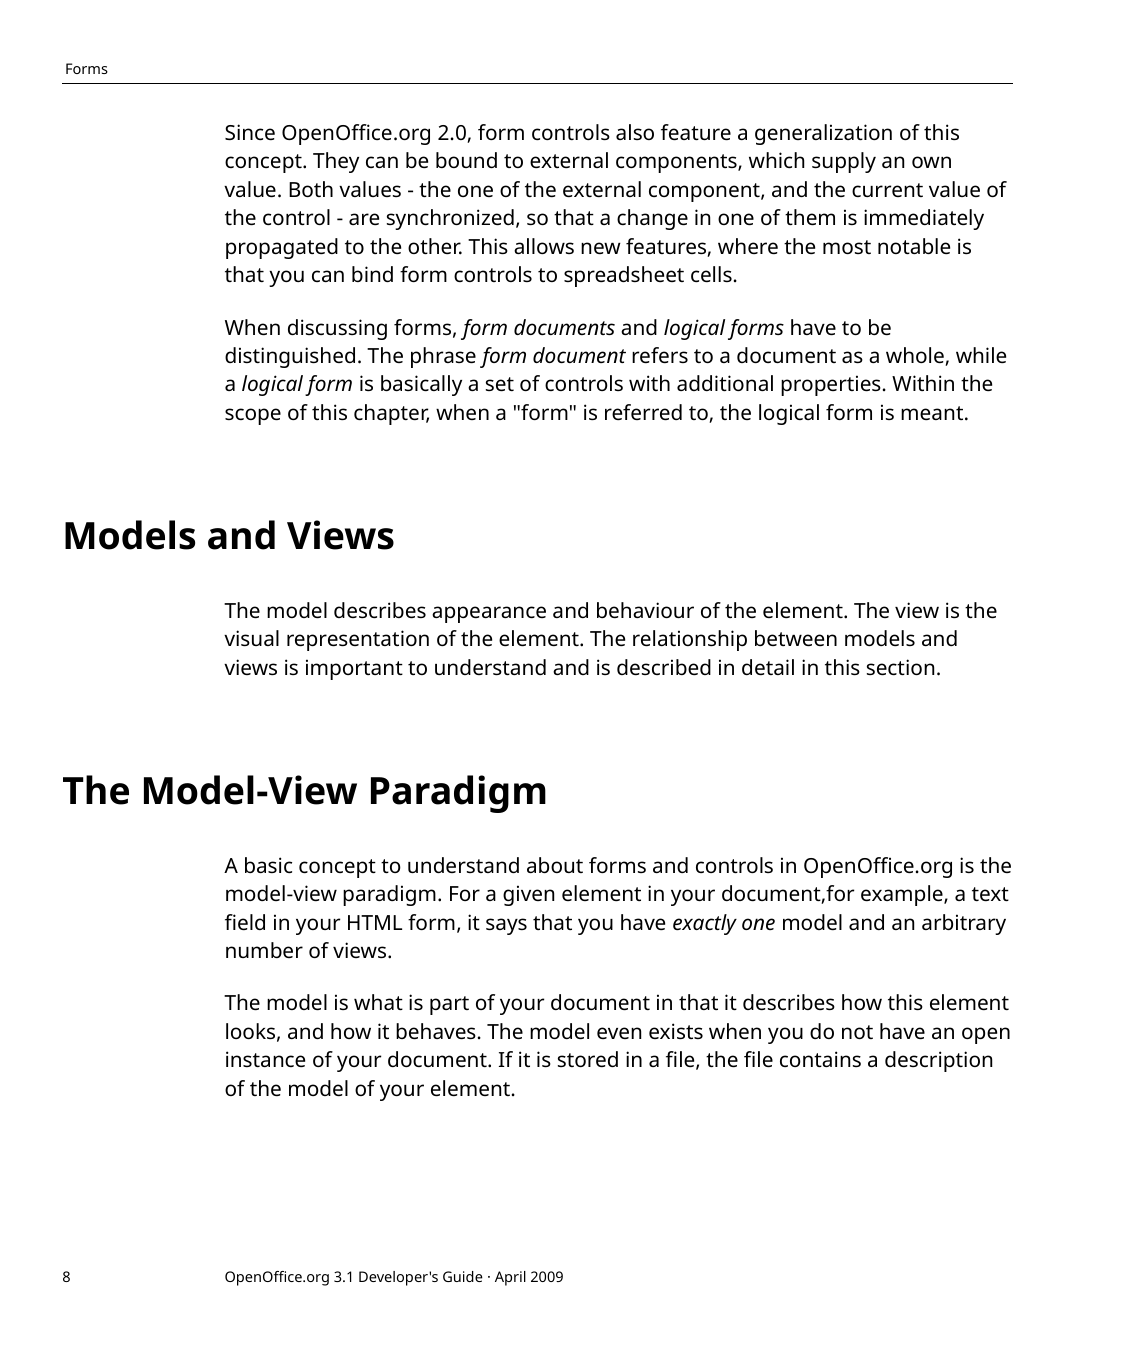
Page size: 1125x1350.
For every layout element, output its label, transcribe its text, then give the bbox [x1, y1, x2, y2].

text A basic concept to understand about forms and controls in OpenOffice.org is the model-view paradigm. For a given element in your document,for example, a text field in your HTML form, it says that you have exactly one model and an arbitrary number of views. [224, 851, 1013, 964]
text The model is what is part of your document in that it describes how this element looks, and how it behaves. The model even exists when you do not have an open instance of your document. If it is stored in a file, the file contains a description of the model of your element. [224, 988, 1013, 1102]
subtitle Models and Views [62, 509, 1013, 560]
subtitle The Model-View Paradigm [62, 764, 1013, 815]
text Since OpenOffice.org 2.0, form controls also feature a generalization of this concept. They can be bound to external components, which supply an own value. Both values - the one of the external component, and the current value of the control - are synchronized, so that a change in one of them is immediately propagated to the other. This allows new features, where the most notable is that you can bind form controls to spreadsheet cells. [224, 118, 1013, 289]
text The model describes appearance and behaviour of the element. The view is the visual representation of the element. The relationship between models and views is important to understand and is described in detail in this section. [224, 596, 1013, 681]
text When discussing forms, form documents and logical forms have to be distinguished. The phrase form document refers to a document as a whole, while a logical form is basically a set of controls with additional properties. Within the scope of this chapter, when a "form" is referred to, the logical form is meant. [224, 313, 1013, 426]
